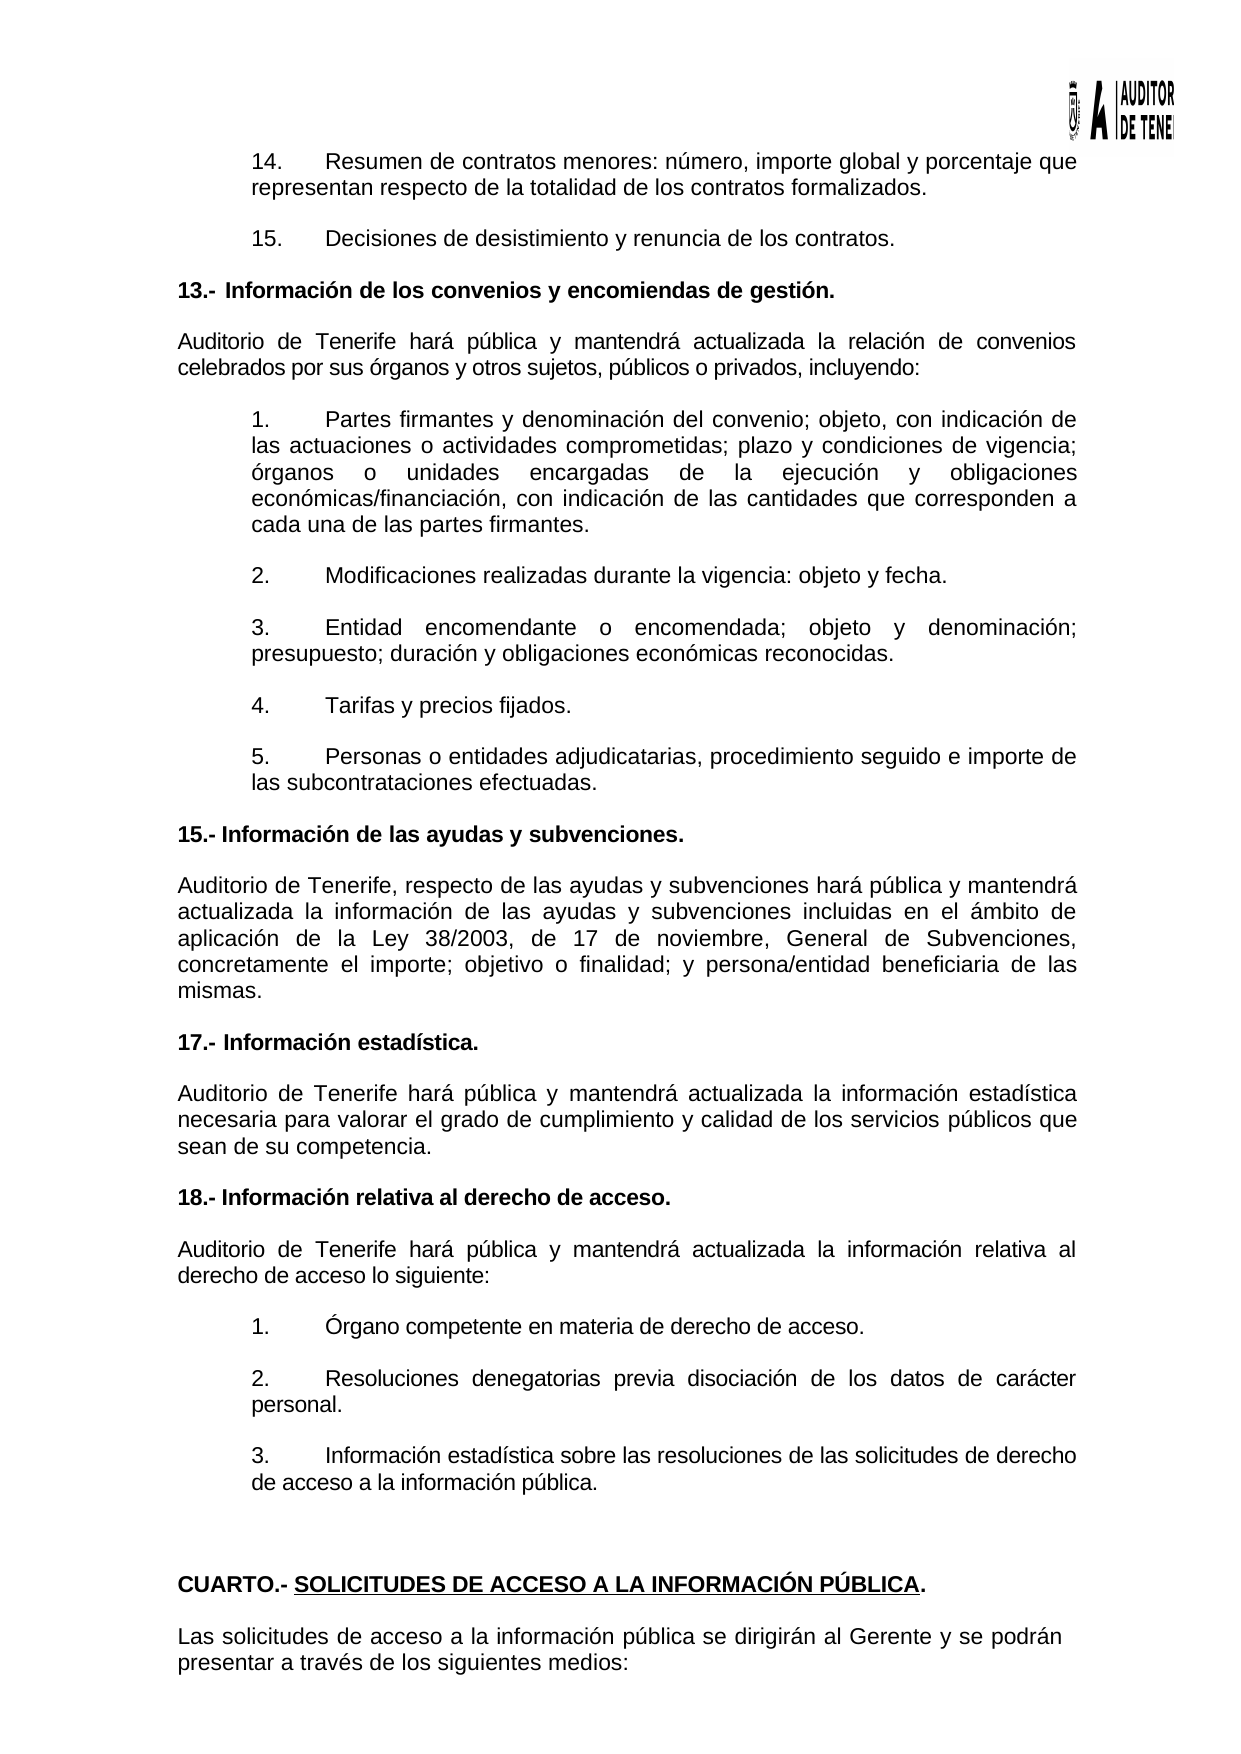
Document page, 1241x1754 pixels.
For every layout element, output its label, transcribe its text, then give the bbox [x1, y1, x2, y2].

text Auditorio de Tenerife hará pública y mantendrá actualizada la información estadística necesaria para valorar el grado de cumplimiento y calidad de los servicios públicos que sean de su competencia. [177, 1080, 1077, 1159]
text CUARTO.- SOLICITUDES DE ACCESO A LA INFORMACIÓN PÚBLICA. [177, 1571, 1038, 1598]
list Información estadística sobre las resoluciones de las solicitudes de derecho de acceso a la información pública. [251, 1442, 1077, 1495]
list Modificaciones realizadas durante la vigencia: objeto y fecha. [251, 562, 1077, 589]
text Auditorio de Tenerife hará pública y mantendrá actualizada la información relativa al derecho de acceso lo siguiente: [177, 1236, 1077, 1288]
text 18.- Información relativa al derecho de acceso. [177, 1184, 1077, 1211]
list Decisiones de desistimiento y renuncia de los contratos. [251, 225, 1077, 252]
text Auditorio de Tenerife, respecto de las ayudas y subvenciones hará pública y mantendrá actualizada la información de las ayudas y subvenciones incluidas en el ámbito de aplicación de la Ley 38/2003, de 17 de noviembre, General de Subvenciones, concretamente el importe; objetivo o finalidad; y persona/entidad beneficiaria de las mismas. [177, 872, 1077, 1004]
list Personas o entidades adjudicatarias, procedimiento seguido e importe de las subcontrataciones efectuadas. [251, 743, 1077, 796]
subtitle 13.- Información de los convenios y encomiendas de gestión. [177, 277, 1077, 303]
list Resumen de contratos menores: número, importe global y porcentaje que representan respecto de la totalidad de los contratos formalizados. [251, 148, 1077, 200]
list Entidad encomendante o encomendada; objeto y denominación; presupuesto; duración y obligaciones económicas reconocidas. [251, 614, 1077, 667]
list Órgano competente en materia de derecho de acceso. [251, 1313, 1077, 1339]
text Las solicitudes de acceso a la información pública se dirigirán al Gerente y se podrán presentar a través de los siguientes medios: [177, 1623, 1063, 1675]
list Tarifas y precios fijados. [251, 692, 1077, 718]
subtitle 17.- Información estadística. [177, 1029, 1077, 1055]
list Resoluciones denegatorias previa disociación de los datos de carácter personal. [251, 1364, 1077, 1417]
list Partes firmantes y denominación del convenio; objeto, con indicación de las actuaciones o actividades comprometidas; plazo y condiciones de vigencia; órganos o unidades encargadas de la ejecución y obligaciones económicas/financiación, con indicación de las cantidades que corresponden a cada una de las partes firmantes. [251, 406, 1077, 537]
text Auditorio de Tenerife hará pública y mantendrá actualizada la relación de convenios celebrados por sus órganos y otros sujetos, públicos o privados, incluyendo: [177, 328, 1077, 381]
subtitle 15.- Información de las ayudas y subvenciones. [177, 821, 1077, 847]
